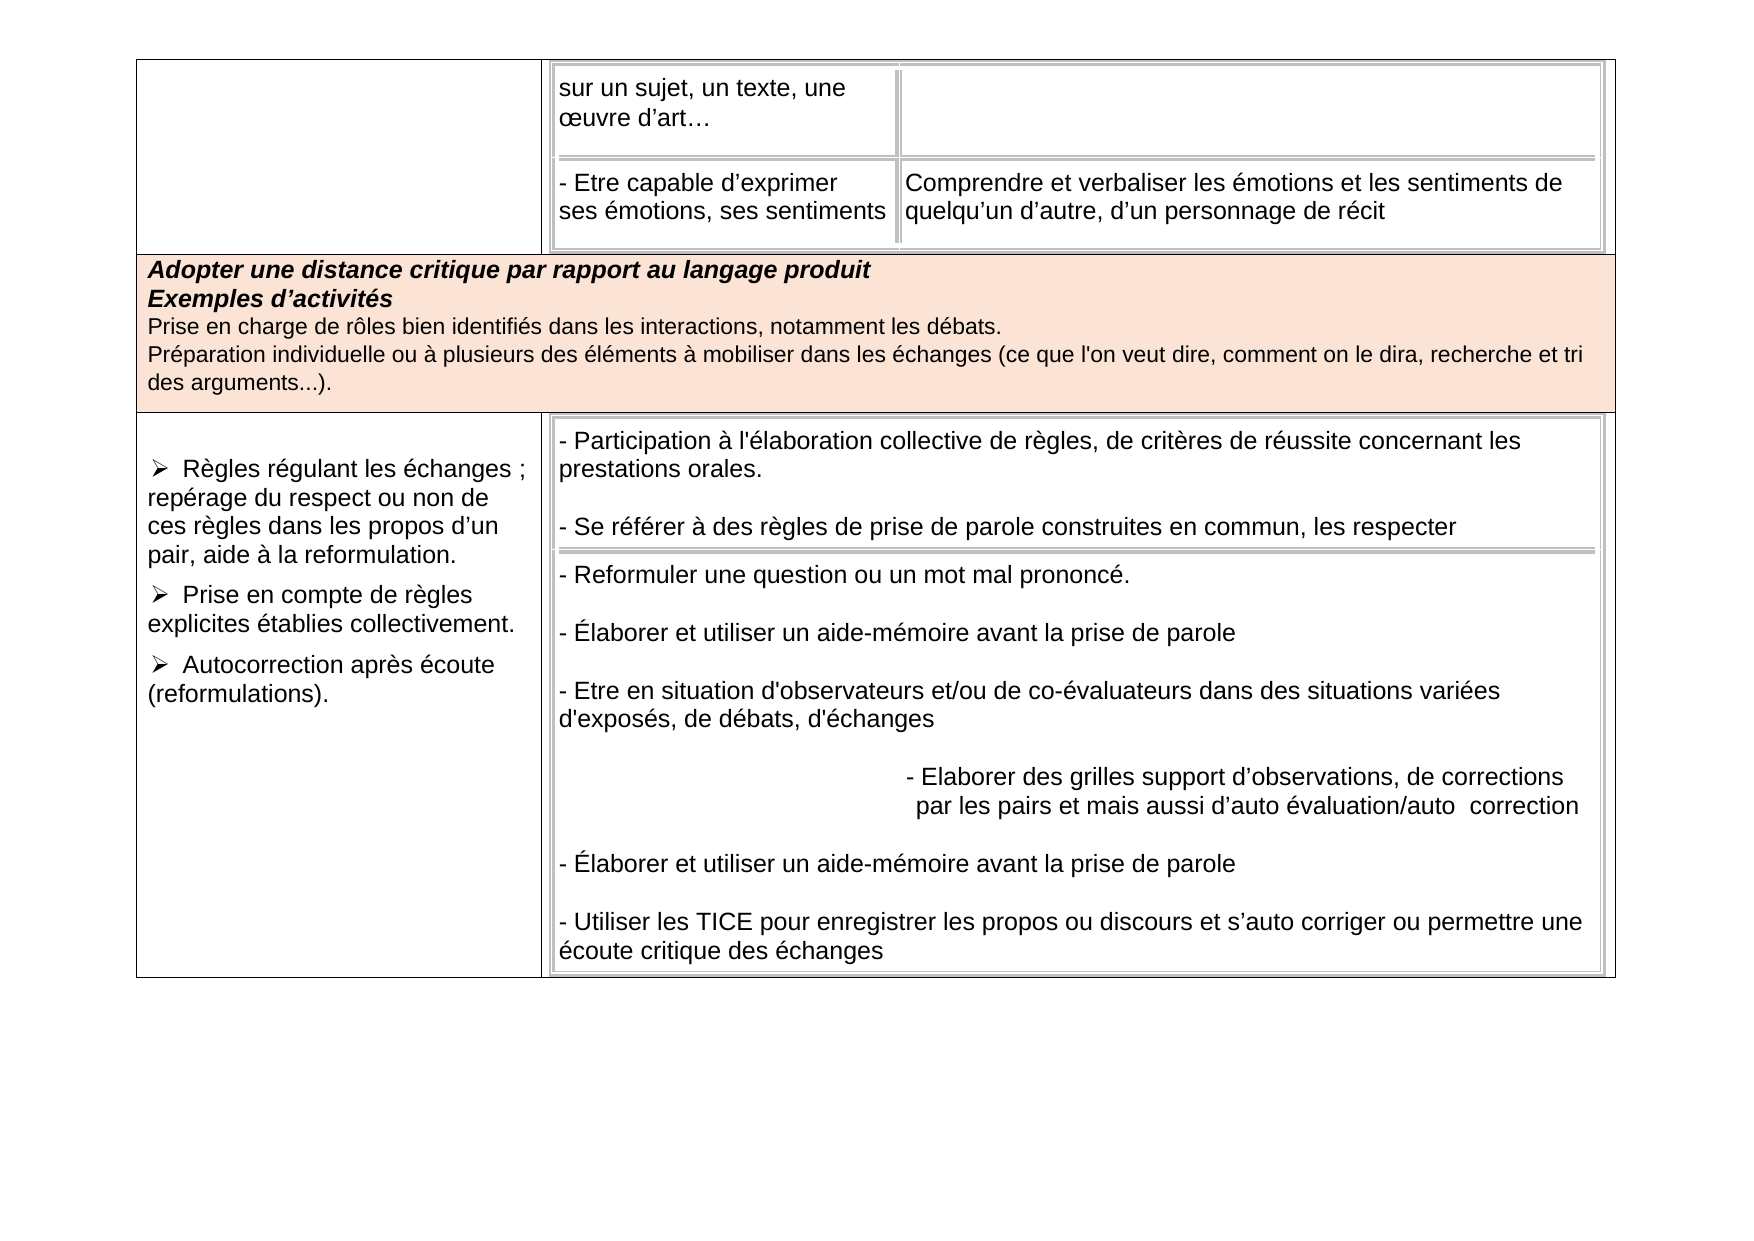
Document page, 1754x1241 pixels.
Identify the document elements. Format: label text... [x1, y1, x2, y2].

table_header - Participation à l'élaboration collective de règles, de critères de réussite concernant les prestations orales. - Se référer à des règles de prise de parole construites en commun, les respecter [555, 419, 1600, 547]
table_cell - Reformuler une question ou un mot mal prononcé. - Élaborer et utiliser un aide-mémoire avant la prise de parole - Etre en situation d'observateurs et/ou de co-évaluateurs dans des situations variées d'exposés, de débats, d'échanges - Elaborer des grilles support d’observations, de corrections …………………………………….par les pairs et mais aussi d’auto évaluation/auto correction - Élaborer et utiliser un aide-mémoire avant la prise de parole - Utiliser les TICE pour enregistrer les propos ou discours et s’auto corriger ou permettre une écoute critique des échanges [552, 547, 1603, 971]
table_cell - Etre capable d’exprimer ses émotions, ses sentiments [552, 155, 898, 248]
table_cell Adopter une distance critique par rapport au langage produit Exemples d’activités Prise en charge de rôles bien identifiés dans les interactions, notamment les débats. Préparation individuelle ou à plusieurs des éléments à mobiliser dans les échanges (ce que l'on veut dire, comment on le dira, recherche et tri des arguments...). [137, 255, 1615, 412]
table_cell [899, 62, 1603, 155]
table_cell [542, 60, 549, 254]
table_cell Règles régulant les échanges ; repérage du respect ou non de ces règles dans les propos d’un pair, aide à la reformulation. Prise en compte de règles explicites établies collectivement. Autocorrection après écoute (reformulations). [137, 413, 541, 977]
table_cell [542, 413, 549, 977]
table_cell Comprendre et verbaliser les émotions et les sentiments de quelqu’un d’autre, d’un personnage de récit [899, 155, 1603, 248]
table_cell sur un sujet, un texte, une œuvre d’art… [555, 66, 898, 155]
table_cell [1606, 413, 1615, 977]
table_cell [1606, 60, 1615, 254]
table_cell [137, 60, 541, 254]
